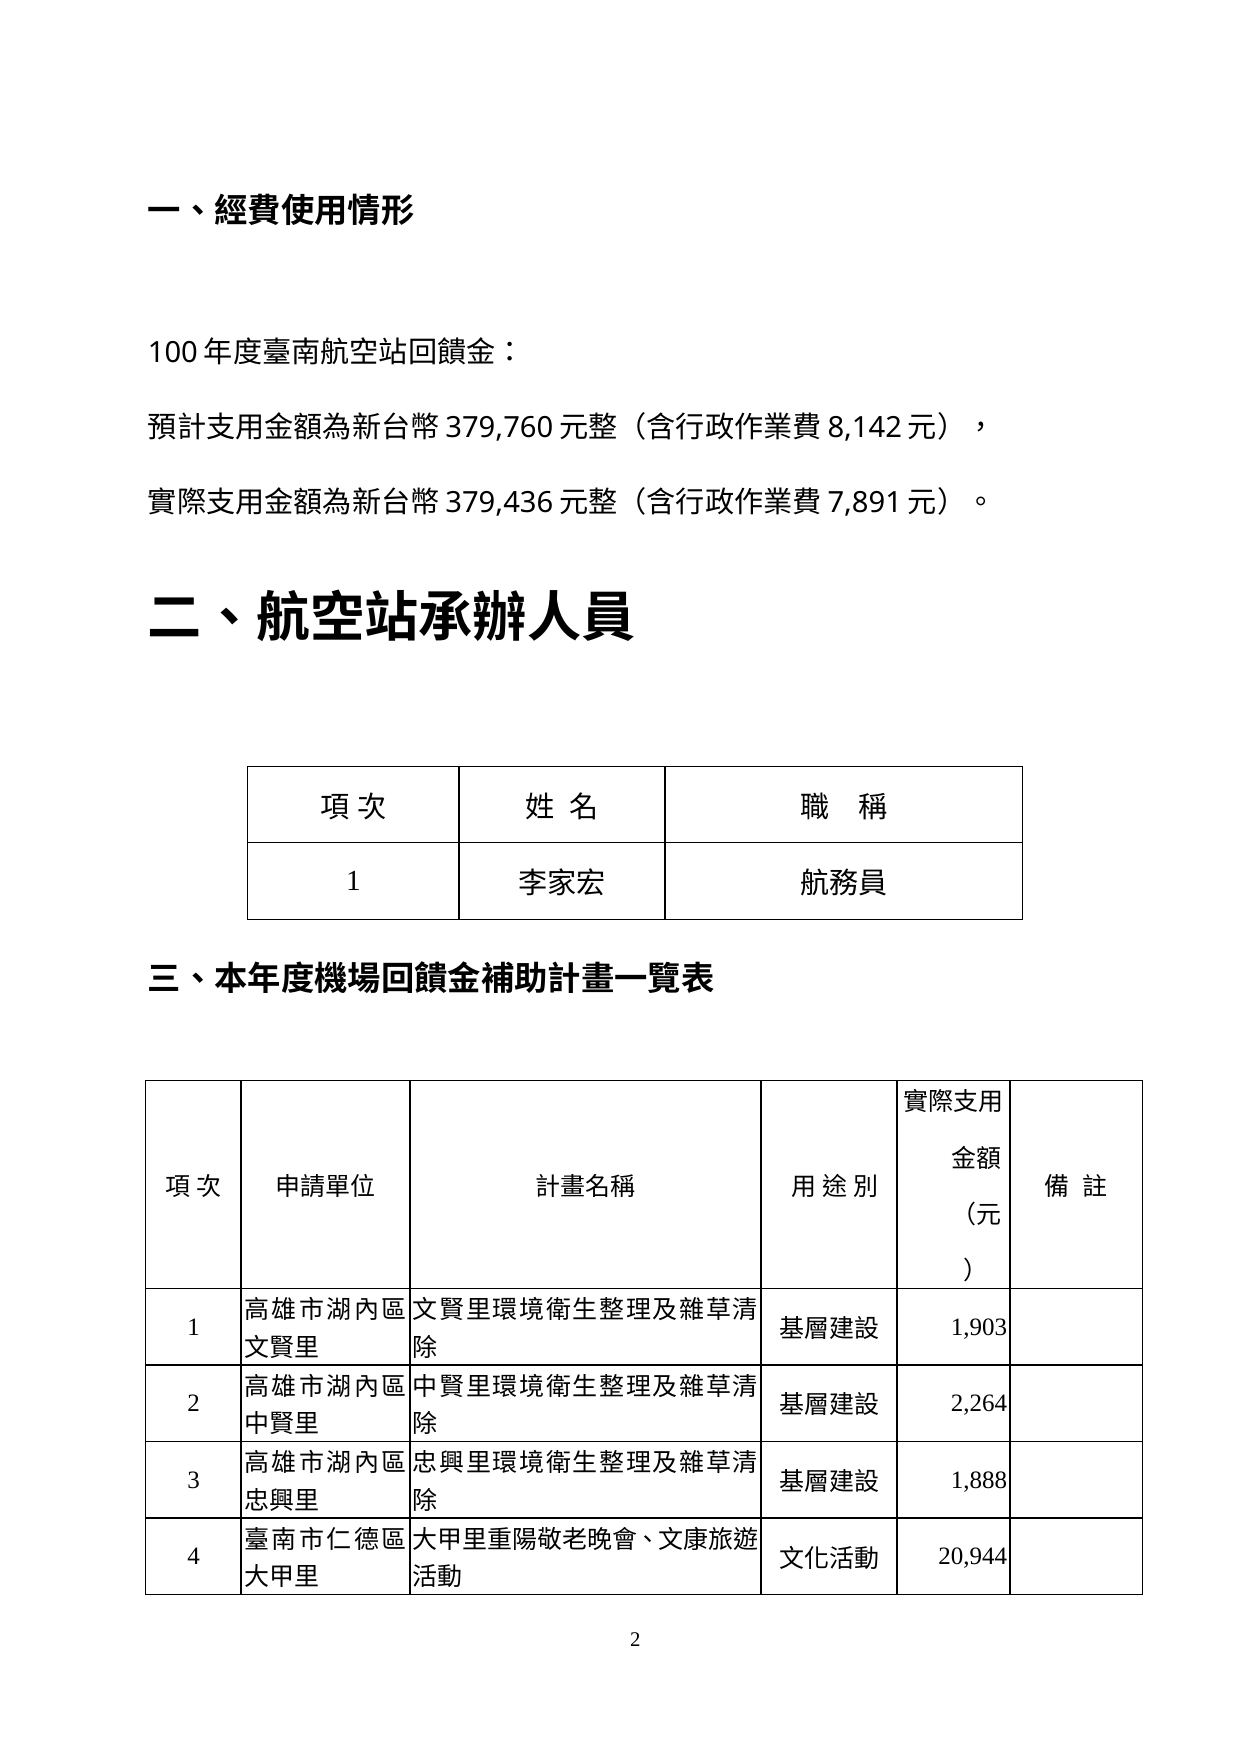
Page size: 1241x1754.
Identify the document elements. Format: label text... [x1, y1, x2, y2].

table_cell 忠興里環境衛生整理及雜草清除 [411, 1442, 760, 1517]
table_cell [1011, 1289, 1142, 1364]
table_cell 2,264 [898, 1366, 1009, 1441]
table_cell 4 [146, 1519, 240, 1594]
table_header 項 次 [146, 1081, 240, 1287]
table_cell [1011, 1519, 1142, 1594]
table_cell 1 [146, 1289, 240, 1364]
table_cell 高雄市湖內區忠興里 [242, 1442, 409, 1517]
table_cell 基層建設 [762, 1442, 896, 1517]
table_cell 2 [146, 1366, 240, 1441]
subtitle 一、經費使用情形 [148, 170, 1122, 245]
table_cell 1 [248, 843, 458, 918]
table_header 計畫名稱 [411, 1081, 760, 1287]
table_header 備 註 [1011, 1081, 1142, 1287]
table_cell [1011, 1442, 1142, 1517]
table_header 項 次 [248, 767, 458, 842]
table_cell 文賢里環境衛生整理及雜草清除 [411, 1289, 760, 1364]
table_header 申請單位 [242, 1081, 409, 1287]
table_cell 20,944 [898, 1519, 1009, 1594]
table_cell 大甲里重陽敬老晚會、文康旅遊活動 [411, 1519, 760, 1594]
table_cell 中賢里環境衛生整理及雜草清除 [411, 1366, 760, 1441]
table_header 用 途 別 [762, 1081, 896, 1287]
table_cell 文化活動 [762, 1519, 896, 1594]
table_cell 1,888 [898, 1442, 1009, 1517]
table_cell [1011, 1366, 1142, 1441]
table_cell 高雄市湖內區中賢里 [242, 1366, 409, 1441]
table_header 職 稱 [666, 767, 1022, 842]
table_cell 基層建設 [762, 1289, 896, 1364]
table_cell 1,903 [898, 1289, 1009, 1364]
table_cell 航務員 [666, 843, 1022, 918]
table_cell 李家宏 [460, 843, 664, 918]
table_cell 臺南市仁德區大甲里 [242, 1519, 409, 1594]
text 100年度臺南航空站回饋金： 預計支用金額為新台幣379,760元整（含行政作業費8,142元）， 實際支用金額為新台幣379,436元整（含行政作業費7,891元）。 [148, 312, 1122, 537]
table_header 實際支用金額（元） [898, 1081, 1009, 1287]
table_cell 高雄市湖內區文賢里 [242, 1289, 409, 1364]
table_header 姓 名 [460, 767, 664, 842]
subtitle 二、航空站承辦人員 [148, 556, 1122, 669]
subtitle 三、本年度機場回饋金補助計畫一覽表 [148, 938, 1122, 1013]
table_cell 3 [146, 1442, 240, 1517]
table_cell 基層建設 [762, 1366, 896, 1441]
